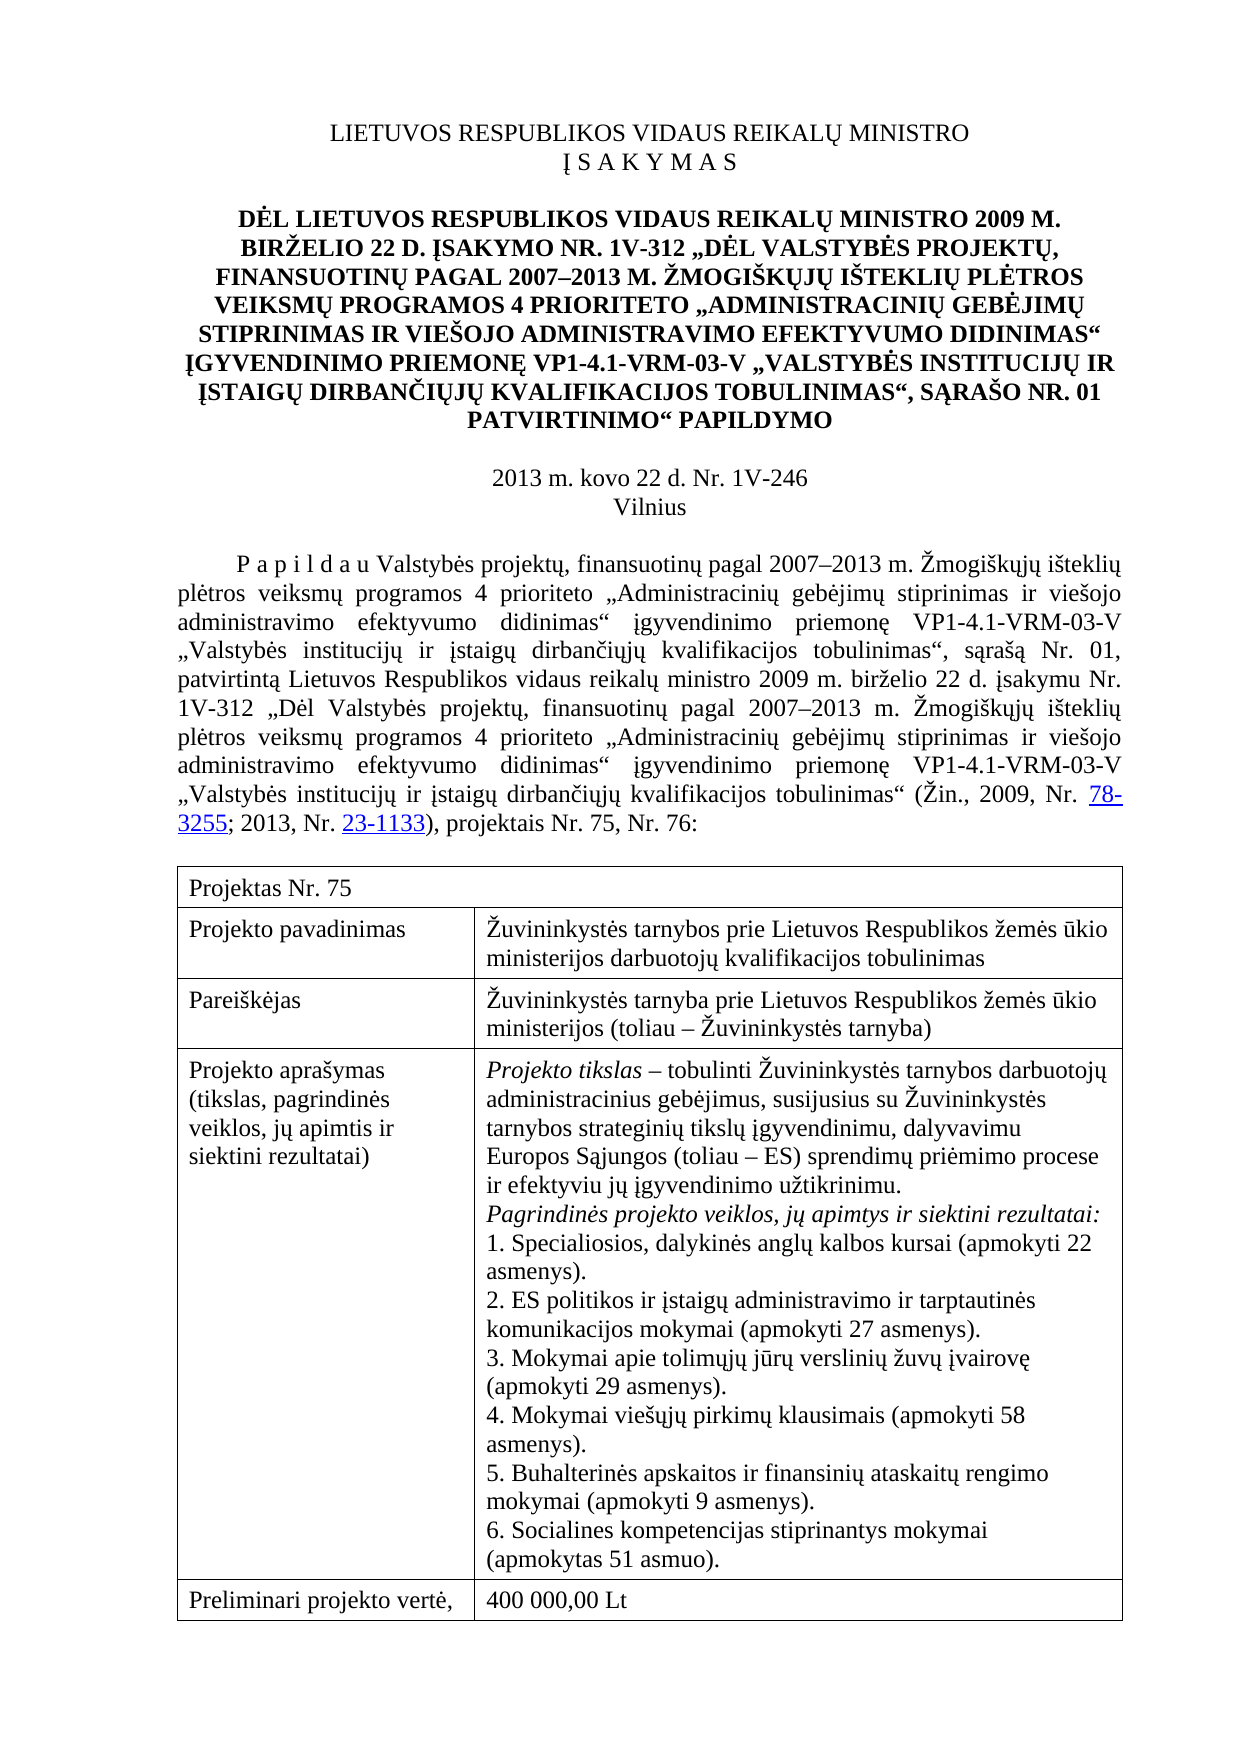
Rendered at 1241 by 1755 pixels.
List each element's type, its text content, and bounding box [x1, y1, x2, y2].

table_cell Žuvininkystės tarnybos prie Lietuvos Respublikos žemės ūkio ministerijos darbuotojų kvalifikacijos tobulinimas [475, 908, 1122, 978]
text DĖL LIETUVOS RESPUBLIKOS VIDAUS REIKALŲ MINISTRO 2009 M. BIRŽELIO 22 D. ĮSAKYMO Nr. 1V-312 „DĖL VALSTYBĖS PROJEKTŲ, FINANSUOTINŲ PAGAL 2007–2013 M. Žmogiškųjų išteklių plėtros veiksmų programos 4 prioriteto „Administracinių gebėjimų stiprinimas ir viešojo administravimo efektyvumo didinimas“ ĮGYVENDINIMO priemonĘ VP1-4.1-VRM-03-V „VALSTYBĖS INSTITUCIJŲ IR ĮSTAIGŲ DIRBANČIŲJŲ KVALIFIKACIJOS TOBULINIMAS“, SĄRAŠO Nr. 01 PATVIRTINIMO“ PAPILDYMO [177, 204, 1122, 434]
table_cell Projekto aprašymas (tikslas, pagrindinės veiklos, jų apimtis ir siektini rezultatai) [178, 1049, 474, 1578]
table_header Projektas Nr. 75 [178, 867, 1122, 907]
text 2013 m. kovo 22 d. Nr. 1V-246 [177, 463, 1122, 492]
table_cell Pareiškėjas [178, 979, 474, 1048]
table_cell 400 000,00 Lt [475, 1580, 1122, 1620]
text LIETUVOS RESPUBLIKOS VIDAUS REIKALŲ MINISTRO [177, 118, 1122, 147]
text P a p i l d a u Valstybės projektų, finansuotinų pagal 2007–2013 m. Žmogiškųjų išteklių plėtros veiksmų programos 4 prioriteto „Administracinių gebėjimų stiprinimas ir viešojo administravimo efektyvumo didinimas“ įgyvendinimo priemonę VP1-4.1-VRM-03-V „Valstybės institucijų ir įstaigų dirbančiųjų kvalifikacijos tobulinimas“, sąrašą Nr. 01, patvirtintą Lietuvos Respublikos vidaus reikalų ministro 2009 m. birželio 22 d. įsakymu Nr. 1V-312 „Dėl Valstybės projektų, finansuotinų pagal 2007–2013 m. Žmogiškųjų išteklių plėtros veiksmų programos 4 prioriteto „Administracinių gebėjimų stiprinimas ir viešojo administravimo efektyvumo didinimas“ įgyvendinimo priemonę VP1-4.1-VRM-03-V „Valstybės institucijų ir įstaigų dirbančiųjų kvalifikacijos tobulinimas“ (Žin., 2009, Nr. 78-3255; 2013, Nr. 23-1133), projektais Nr. 75, Nr. 76: [177, 549, 1122, 837]
table_cell Projekto pavadinimas [178, 908, 474, 978]
table_cell Projekto tikslas – tobulinti Žuvininkystės tarnybos darbuotojų administracinius gebėjimus, susijusius su Žuvininkystės tarnybos strateginių tikslų įgyvendinimu, dalyvavimu Europos Sąjungos (toliau – ES) sprendimų priėmimo procese ir efektyviu jų įgyvendinimo užtikrinimu. Pagrindinės projekto veiklos, jų apimtys ir siektini rezultatai: 1. Specialiosios, dalykinės anglų kalbos kursai (apmokyti 22 asmenys). 2. ES politikos ir įstaigų administravimo ir tarptautinės komunikacijos mokymai (apmokyti 27 asmenys). 3. Mokymai apie tolimųjų jūrų verslinių žuvų įvairovę (apmokyti 29 asmenys). 4. Mokymai viešųjų pirkimų klausimais (apmokyti 58 asmenys). 5. Buhalterinės apskaitos ir finansinių ataskaitų rengimo mokymai (apmokyti 9 asmenys). 6. Socialines kompetencijas stiprinantys mokymai (apmokytas 51 asmuo). [475, 1049, 1122, 1578]
text Į S A K Y M A S [177, 147, 1122, 176]
table_cell Žuvininkystės tarnyba prie Lietuvos Respublikos žemės ūkio ministerijos (toliau – Žuvininkystės tarnyba) [475, 979, 1122, 1048]
text Vilnius [177, 492, 1122, 521]
table_cell Preliminari projekto vertė, [178, 1580, 474, 1620]
